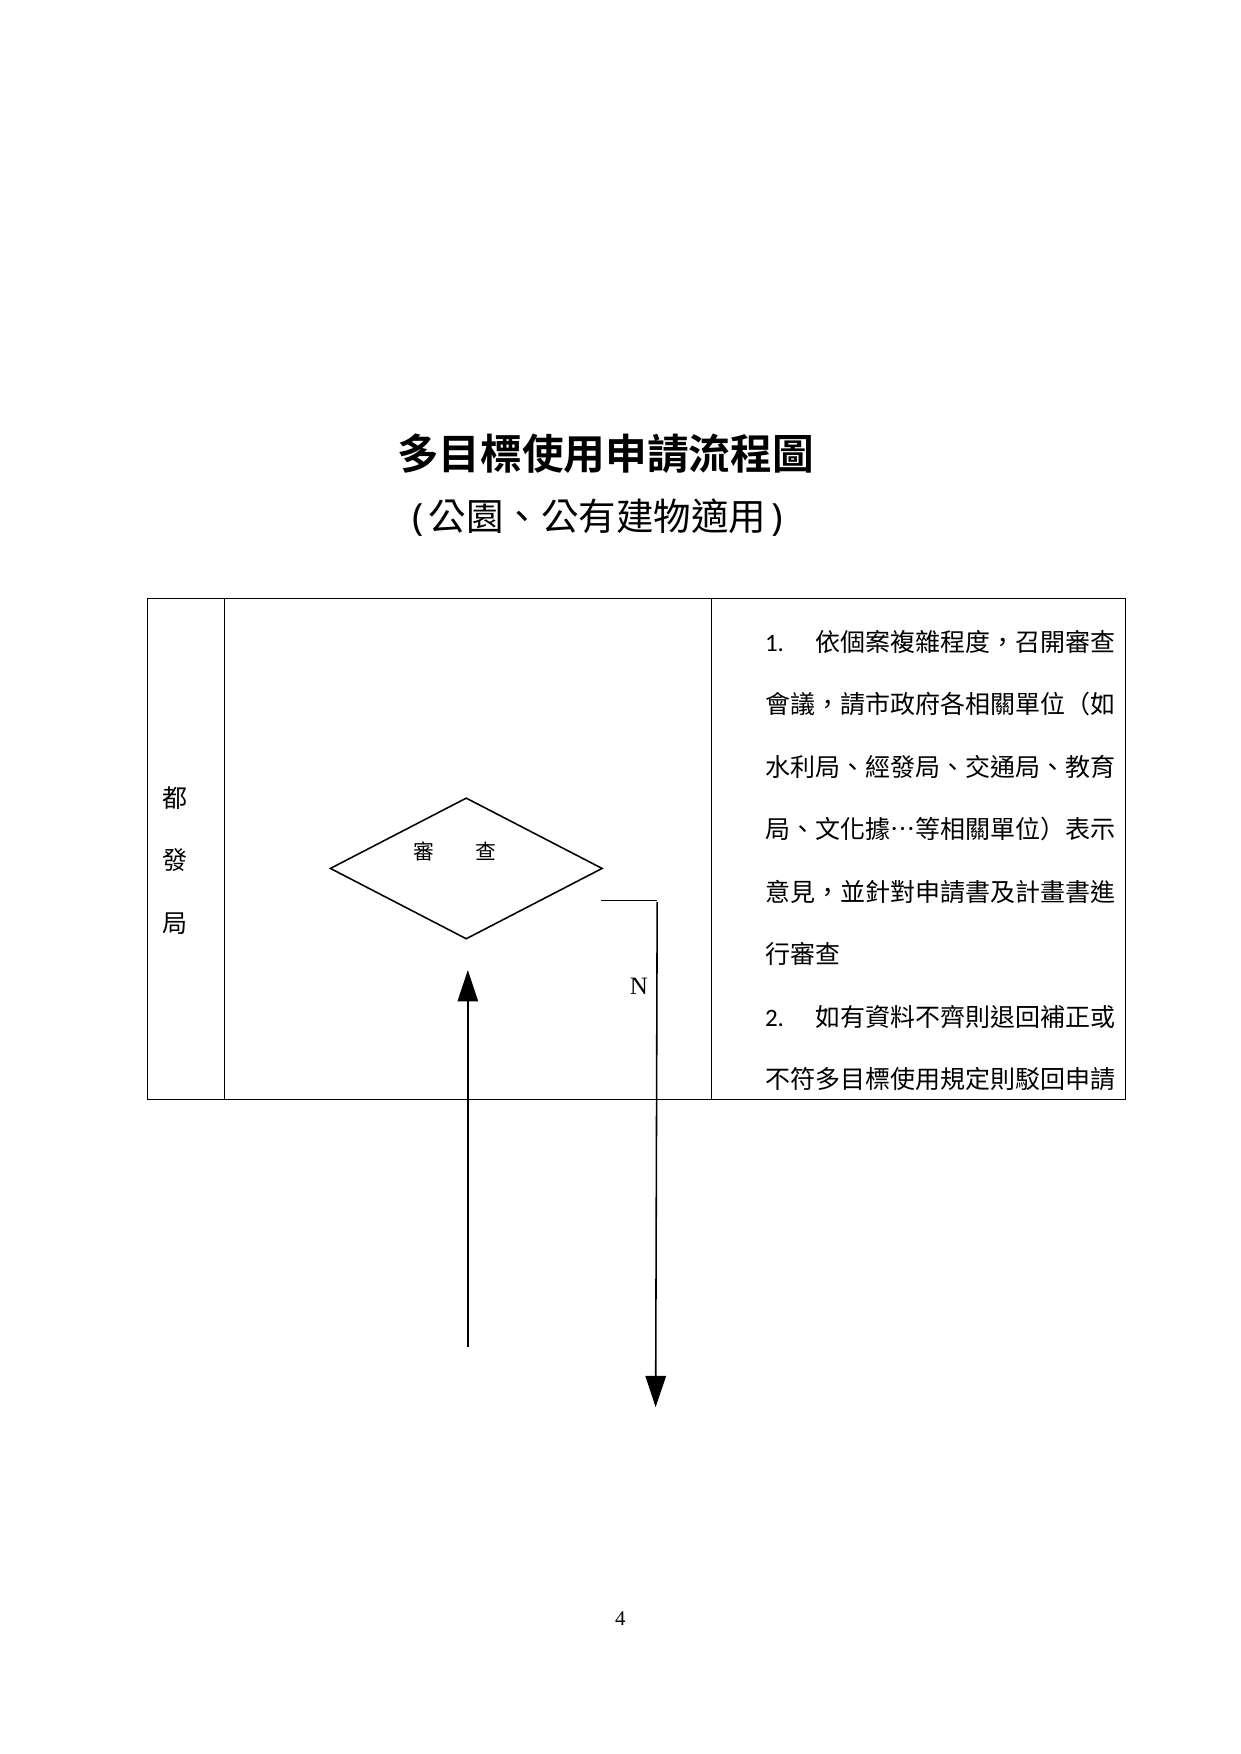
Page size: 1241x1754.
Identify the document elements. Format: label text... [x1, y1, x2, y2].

text 多目標使用申請流程圖 [118, 410, 1092, 472]
text (公園、公有建物適用) [143, 472, 1092, 535]
table_header 依個案複雜程度，召開審查會議，請市政府各相關單位（如水利局、經發局、交通局、教育局、文化據…等相關單位）表示意見，並針對申請書及計畫書進行審查 如有資料不齊則退回補正或不符多目標使用規定則駁回申請 [712, 599, 1125, 1098]
table_header [225, 599, 711, 1098]
table_header 都發局 [148, 599, 224, 1098]
